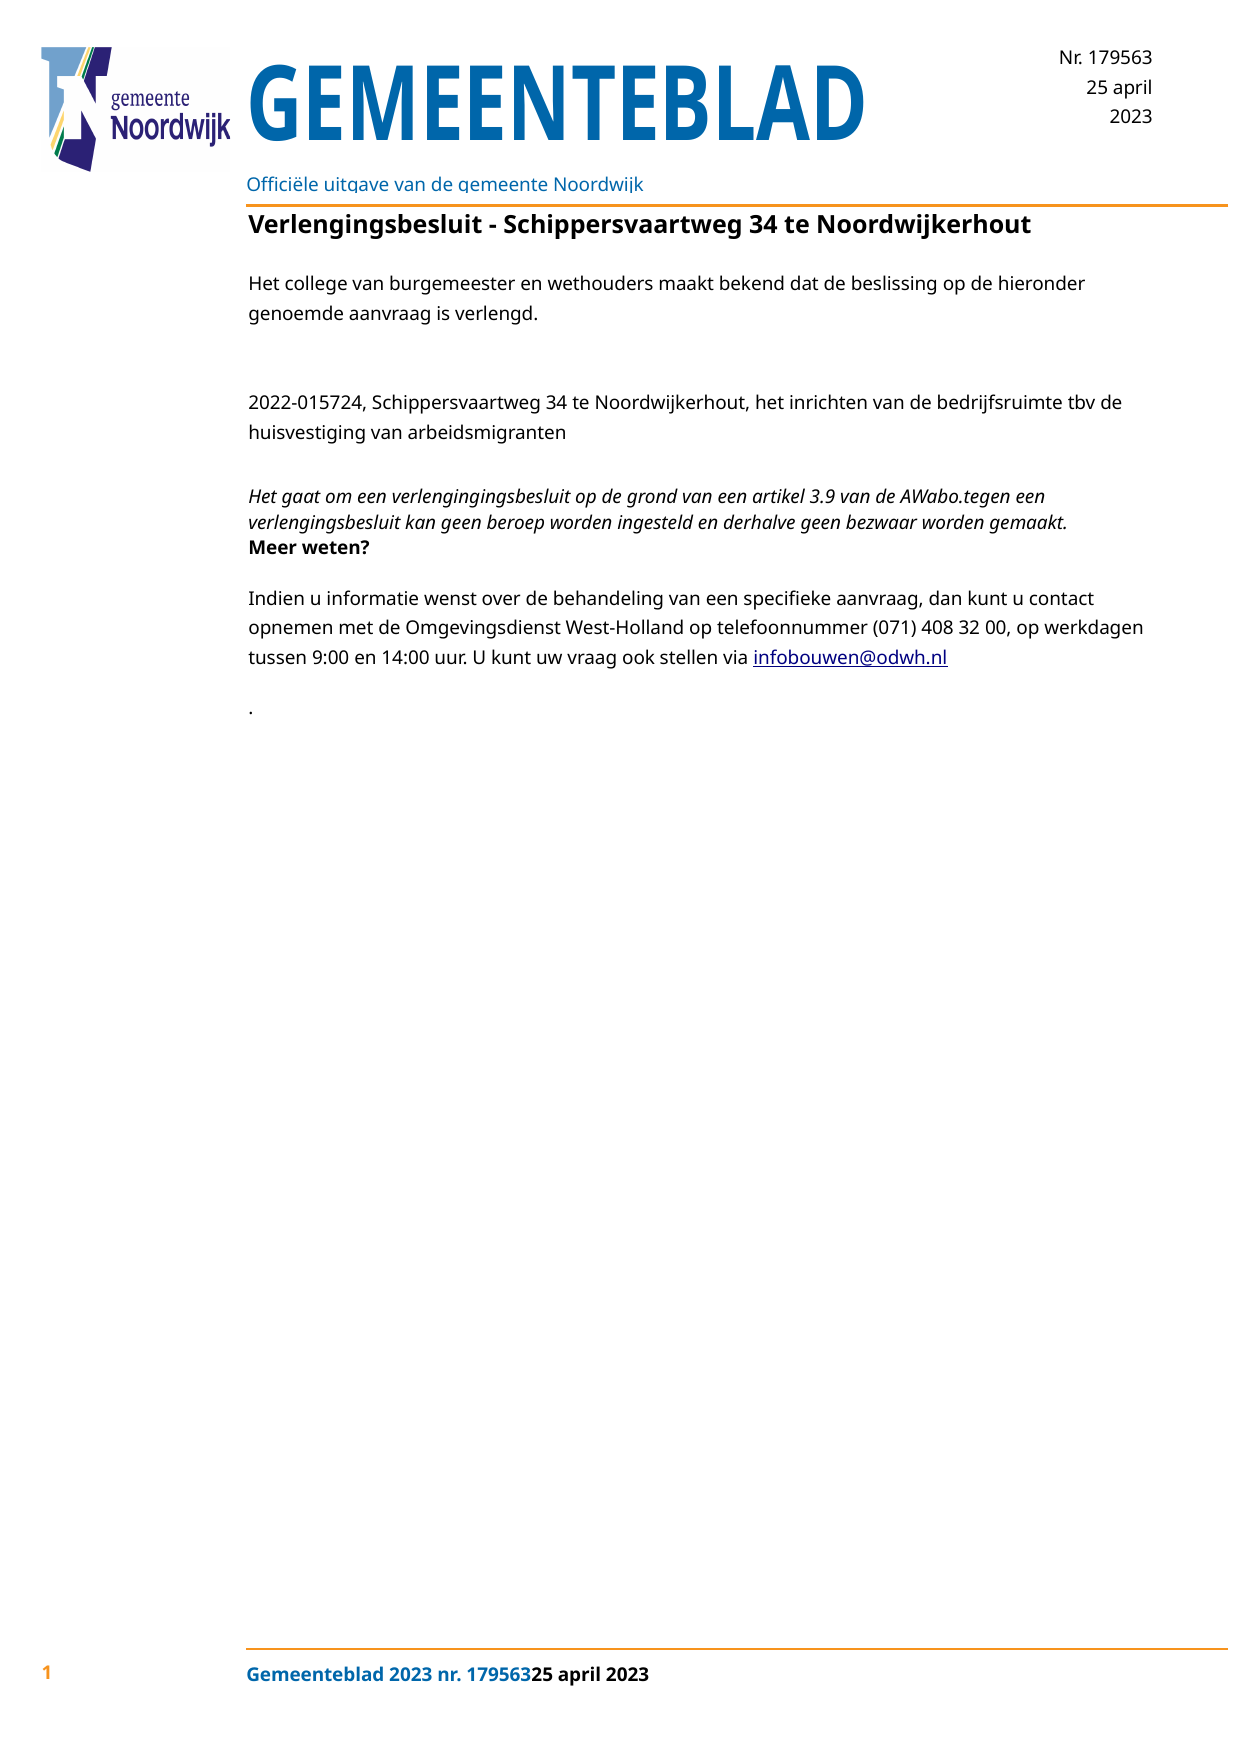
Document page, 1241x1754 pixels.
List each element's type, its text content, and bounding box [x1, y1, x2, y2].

picture [41, 47, 231, 172]
text 2022-015724, Schippersvaartweg 34 te Noordwijkerhout, het inrichten van de bedrijfsruimte tbv de huisvestiging van arbeidsmigranten [248, 389, 1152, 445]
text . [248, 694, 1152, 720]
text Verlengingsbesluit - Schippersvaartweg 34 te Noordwijkerhout [248, 207, 1152, 241]
text Het college van burgemeester en wethouders maakt bekend dat de beslissing op de hieronder genoemde aanvraag is verlengd. [248, 270, 1152, 326]
text Indien u informatie wenst over de behandeling van een specifieke aanvraag, dan kunt u contact opnemen met de Omgevingsdienst West-Holland op telefoonnummer (071) 408 32 00, op werkdagen tussen 9:00 en 14:00 uur. U kunt uw vraag ook stellen via infobouwen@odwh.nl [248, 585, 1152, 670]
text Het gaat om een verlengingingsbesluit op de grond van een artikel 3.9 van de AWabo.tegen een verlengingsbesluit kan geen beroep worden ingesteld en derhalve geen bezwaar worden gemaakt. [248, 483, 1152, 534]
text Meer weten? [248, 534, 1152, 560]
